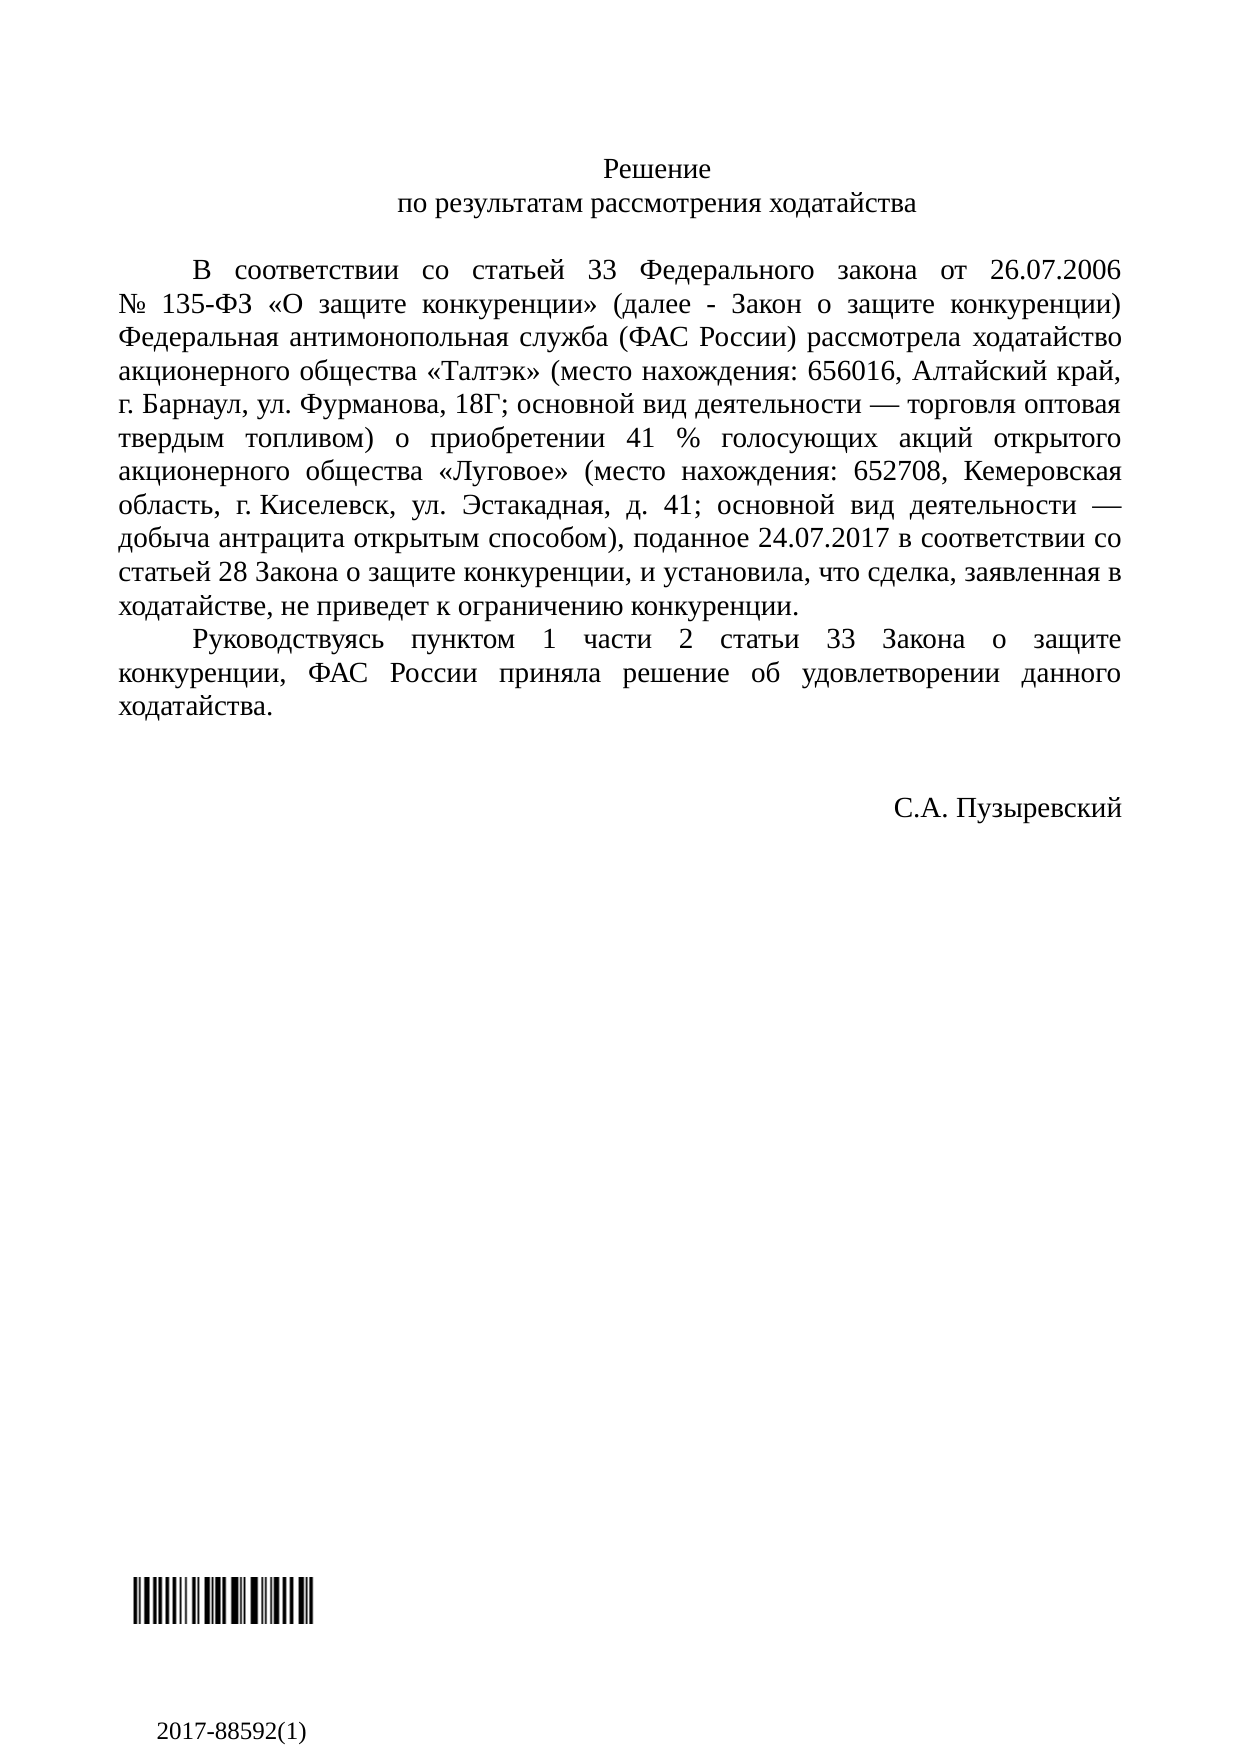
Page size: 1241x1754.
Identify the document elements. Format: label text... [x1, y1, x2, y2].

text Руководствуясь пунктом 1 части 2 статьи 33 Закона о защите конкуренции, ФАС России приняла решение об удовлетворении данного ходатайства. [118, 621, 1122, 722]
text В соответствии со статьей 33 Федерального закона от 26.07.2006 № 135-ФЗ «О защите конкуренции» (далее - Закон о защите конкуренции) Федеральная антимонопольная служба (ФАС России) рассмотрела ходатайство акционерного общества «Талтэк» (место нахождения: 656016, Алтайский край, г. Барнаул, ул. Фурманова, 18Г; основной вид деятельности — торговля оптовая твердым топливом) о приобретении 41 % голосующих акций открытого акционерного общества «Луговое» (место нахождения: 652708, Кемеровская область, г. Киселевск, ул. Эстакадная, д. 41; основной вид деятельности — добыча антрацита открытым способом), поданное 24.07.2017 в соответствии со статьей 28 Закона о защите конкуренции, и установила, что сделка, заявленная в ходатайстве, не приведет к ограничению конкуренции. [118, 252, 1122, 621]
picture [118, 1577, 331, 1624]
text по результатам рассмотрения ходатайства [118, 185, 1122, 219]
text Решение [118, 152, 1122, 185]
text С.А. Пузыревский [118, 790, 1122, 824]
